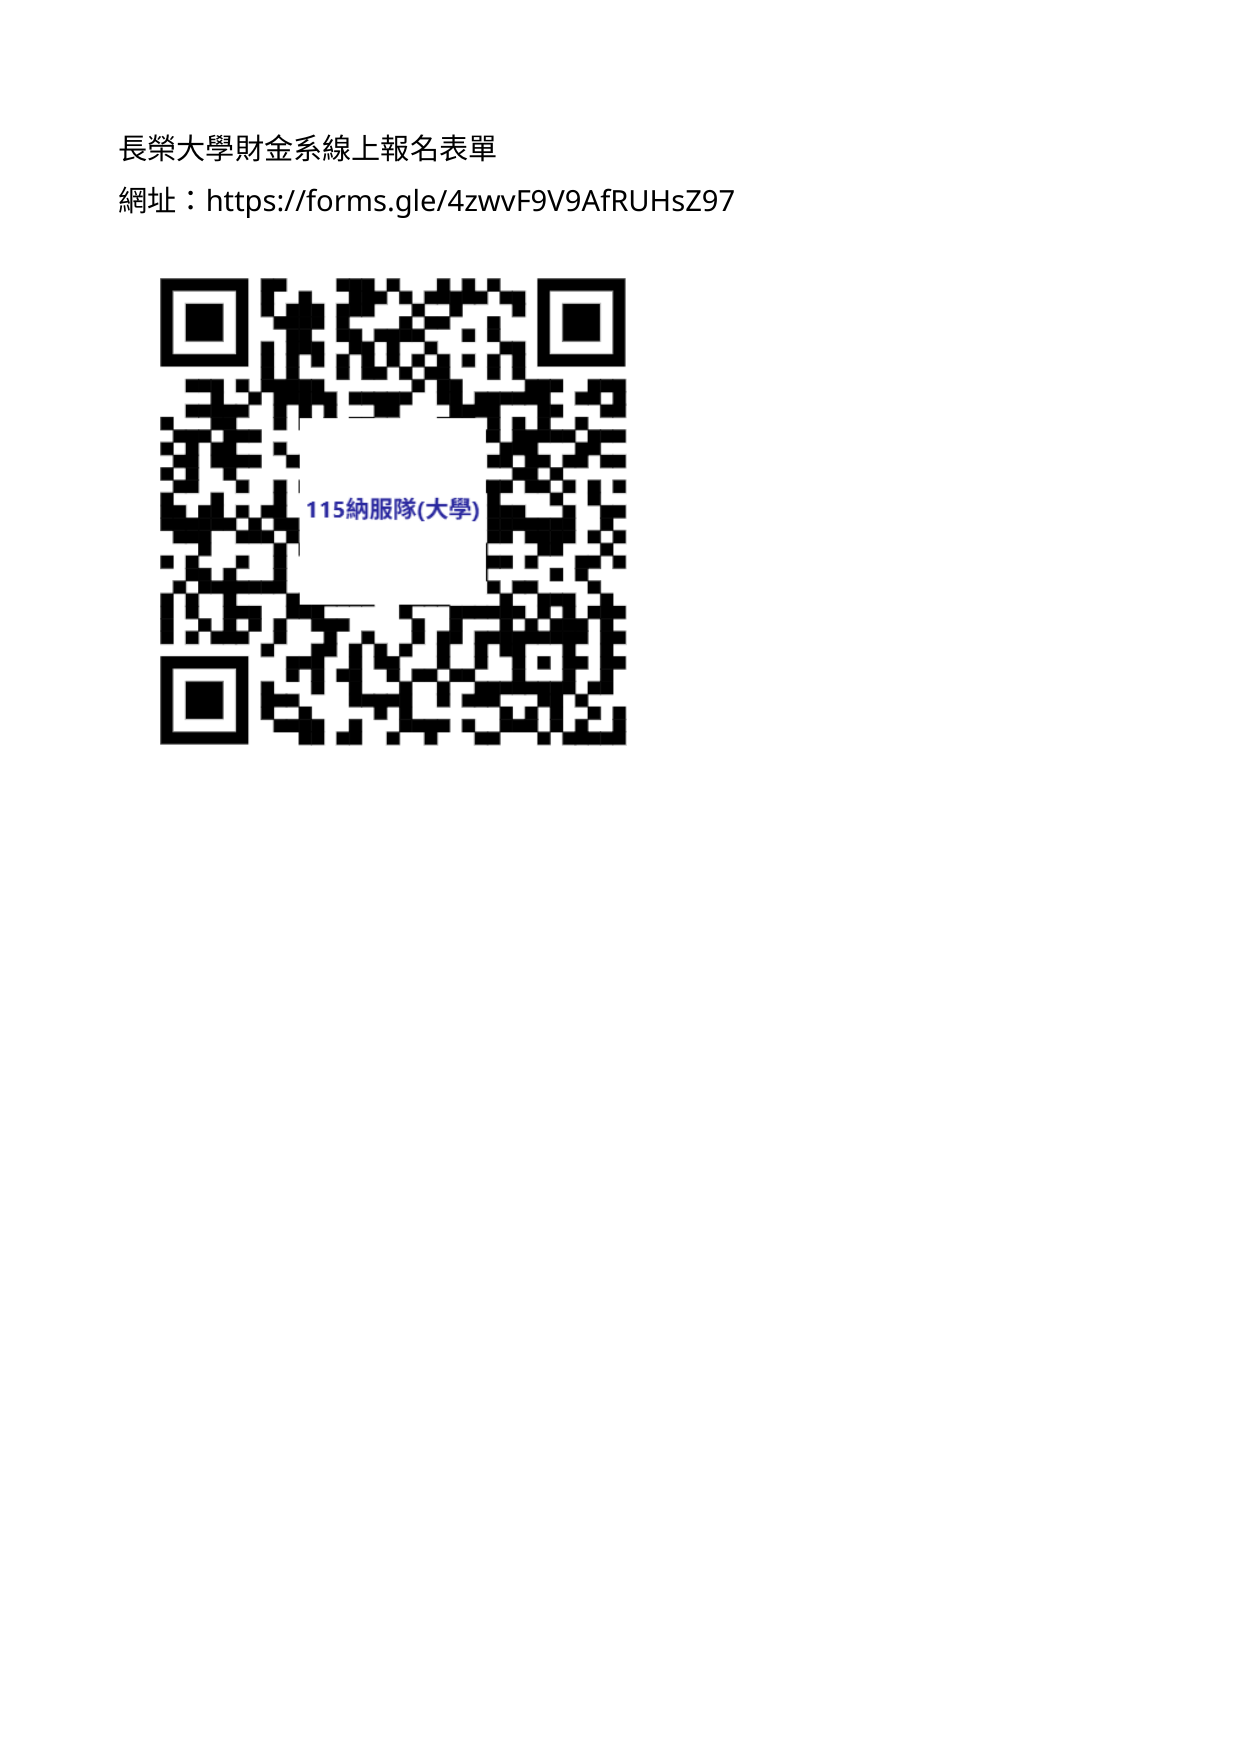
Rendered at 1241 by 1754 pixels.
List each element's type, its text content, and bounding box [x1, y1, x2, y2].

text 長榮大學財金系線上報名表單 [118, 118, 1122, 170]
text 網址：https://forms.gle/4zwvF9V9AfRUHsZ97 [118, 170, 1122, 222]
picture [148, 267, 638, 757]
